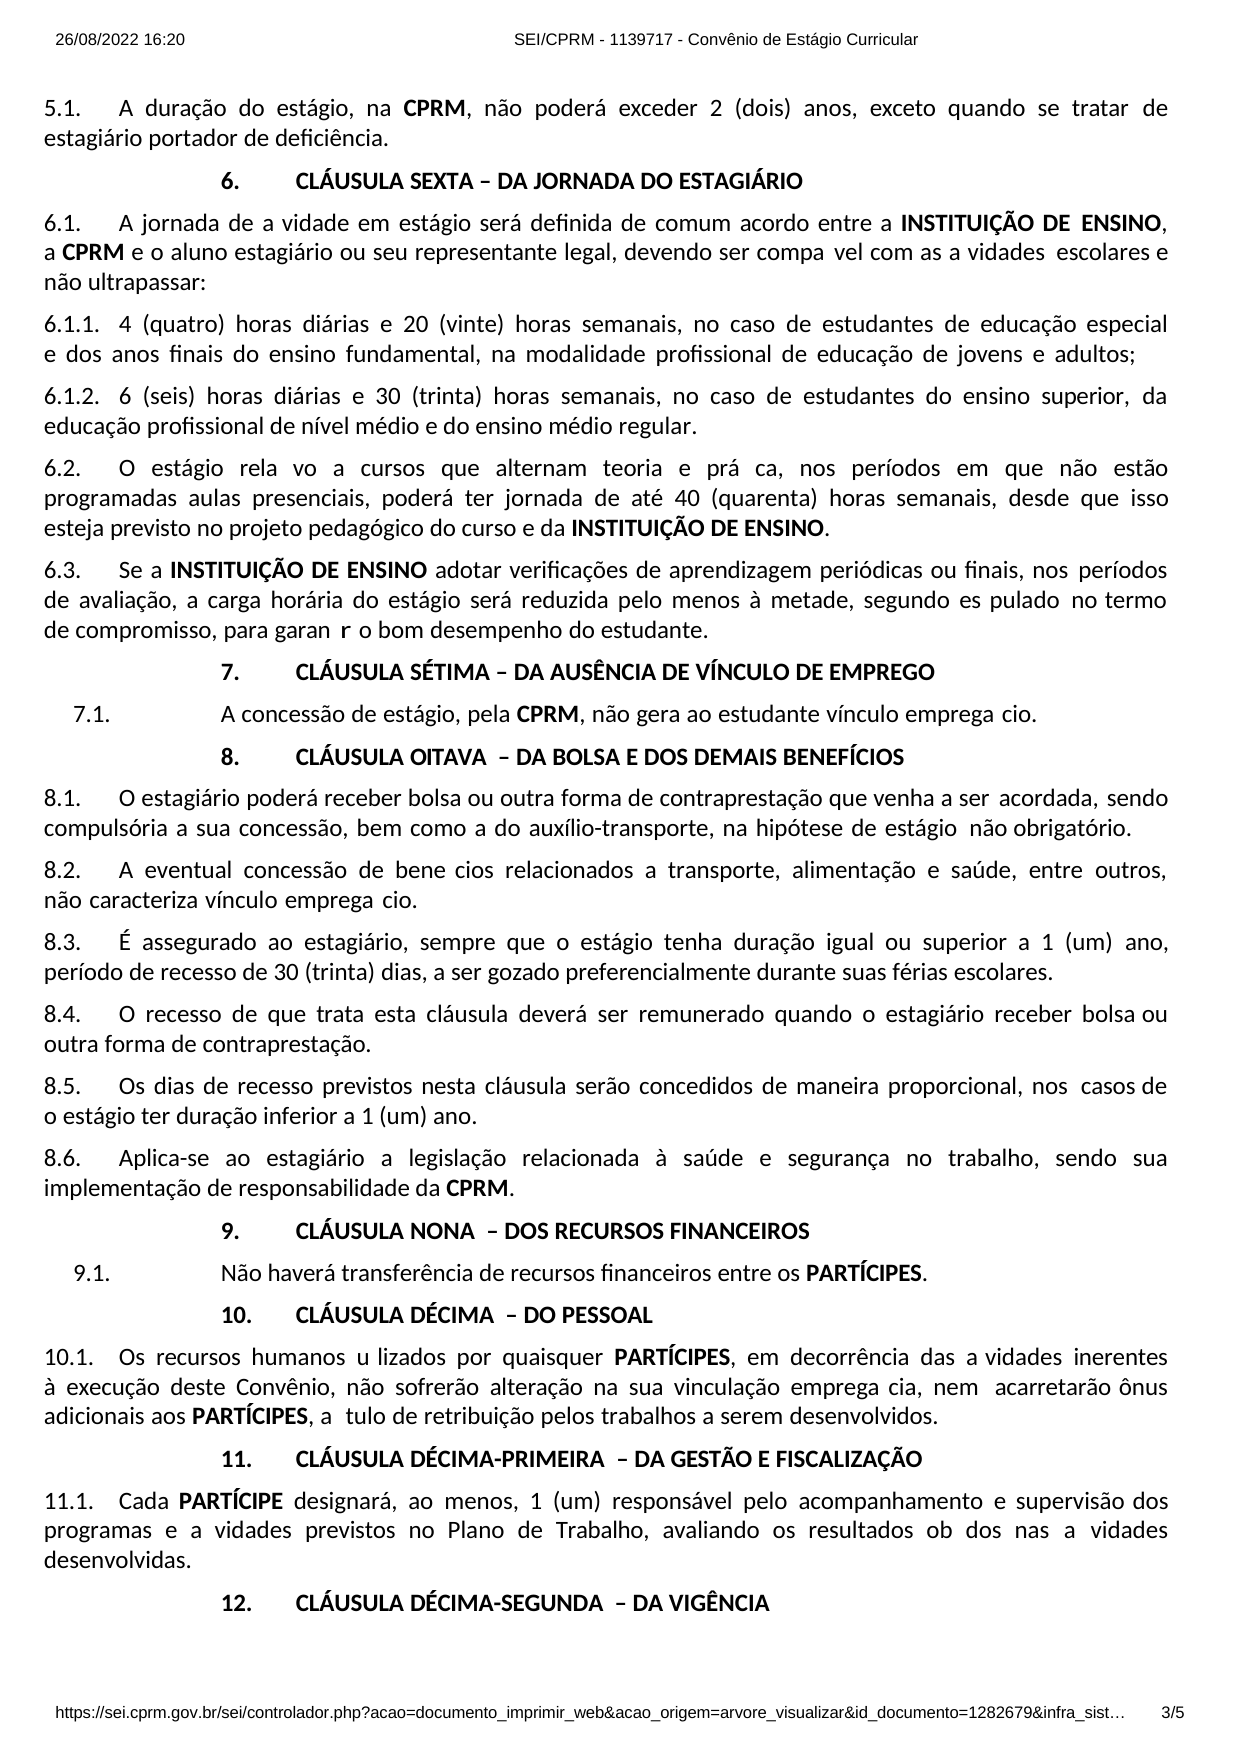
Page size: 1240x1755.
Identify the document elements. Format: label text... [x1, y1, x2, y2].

list CLÁUSULA DÉCIMA – DO PESSOAL [221, 1299, 1196, 1330]
list Aplica-se ao estagiário a legislação relacionada à saúde e segurança no trabalho, sendo sua implementação de responsabilidade da CPRM. [44, 1143, 1168, 1202]
list A duração do estágio, na CPRM, não poderá exceder 2 (dois) anos, exceto quando se tratar de estagiário portador de deﬁciência. [44, 93, 1168, 153]
list Cada PARTÍCIPE designará, ao menos, 1 (um) responsável pelo acompanhamento e supervisão dos programas e a vidades previstos no Plano de Trabalho, avaliando os resultados ob dos nas a vidades desenvolvidas. [44, 1485, 1169, 1575]
list 6 (seis) horas diárias e 30 (trinta) horas semanais, no caso de estudantes do ensino superior, da educação proﬁssional de nível médio e do ensino médio regular. [44, 381, 1168, 441]
list A jornada de a vidade em estágio será deﬁnida de comum acordo entre a INSTITUIÇÃO DE ENSINO, a CPRM e o aluno estagiário ou seu representante legal, devendo ser compa vel com as a vidades escolares e não ultrapassar: [44, 207, 1168, 297]
list CLÁUSULA DÉCIMA-PRIMEIRA – DA GESTÃO E FISCALIZAÇÃO [221, 1443, 1196, 1474]
list CLÁUSULA SÉTIMA – DA AUSÊNCIA DE VÍNCULO DE EMPREGO [221, 656, 1196, 687]
list É assegurado ao estagiário, sempre que o estágio tenha duração igual ou superior a 1 (um) ano, período de recesso de 30 (trinta) dias, a ser gozado preferencialmente durante suas férias escolares. [44, 927, 1169, 987]
list O estagiário poderá receber bolsa ou outra forma de contraprestação que venha a ser acordada, sendo compulsória a sua concessão, bem como a do auxílio-transporte, na hipótese de estágio não obrigatório. [44, 783, 1169, 843]
list O estágio rela vo a cursos que alternam teoria e prá ca, nos períodos em que não estão programadas aulas presenciais, poderá ter jornada de até 40 (quarenta) horas semanais, desde que isso esteja previsto no projeto pedagógico do curso e da INSTITUIÇÃO DE ENSINO. [44, 453, 1169, 542]
list CLÁUSULA OITAVA – DA BOLSA E DOS DEMAIS BENEFÍCIOS [221, 741, 1196, 771]
list Os recursos humanos u lizados por quaisquer PARTÍCIPES, em decorrência das a vidades inerentes à execução deste Convênio, não sofrerão alteração na sua vinculação emprega cia, nem acarretarão ônus adicionais aos PARTÍCIPES, a tulo de retribuição pelos trabalhos a serem desenvolvidos. [44, 1341, 1169, 1431]
list O recesso de que trata esta cláusula deverá ser remunerado quando o estagiário receber bolsa ou outra forma de contraprestação. [44, 999, 1169, 1058]
list Os dias de recesso previstos nesta cláusula serão concedidos de maneira proporcional, nos casos de o estágio ter duração inferior a 1 (um) ano. [44, 1071, 1168, 1131]
list CLÁUSULA NONA – DOS RECURSOS FINANCEIROS [221, 1215, 1196, 1245]
list Não haverá transferência de recursos ﬁnanceiros entre os PARTÍCIPES. [73, 1257, 1196, 1288]
list CLÁUSULA SEXTA – DA JORNADA DO ESTAGIÁRIO [221, 165, 1196, 196]
list A eventual concessão de bene cios relacionados a transporte, alimentação e saúde, entre outros, não caracteriza vínculo emprega cio. [44, 855, 1168, 914]
list 4 (quatro) horas diárias e 20 (vinte) horas semanais, no caso de estudantes de educação especial e dos anos ﬁnais do ensino fundamental, na modalidade proﬁssional de educação de jovens e adultos; [44, 309, 1169, 368]
list A concessão de estágio, pela CPRM, não gera ao estudante vínculo emprega cio. [73, 699, 1196, 729]
list CLÁUSULA DÉCIMA-SEGUNDA – DA VIGÊNCIA [221, 1587, 1196, 1618]
list Se a INSTITUIÇÃO DE ENSINO adotar veriﬁcações de aprendizagem periódicas ou ﬁnais, nos períodos de avaliação, a carga horária do estágio será reduzida pelo menos à metade, segundo es pulado no termo de compromisso, para garan r o bom desempenho do estudante. [44, 555, 1168, 644]
